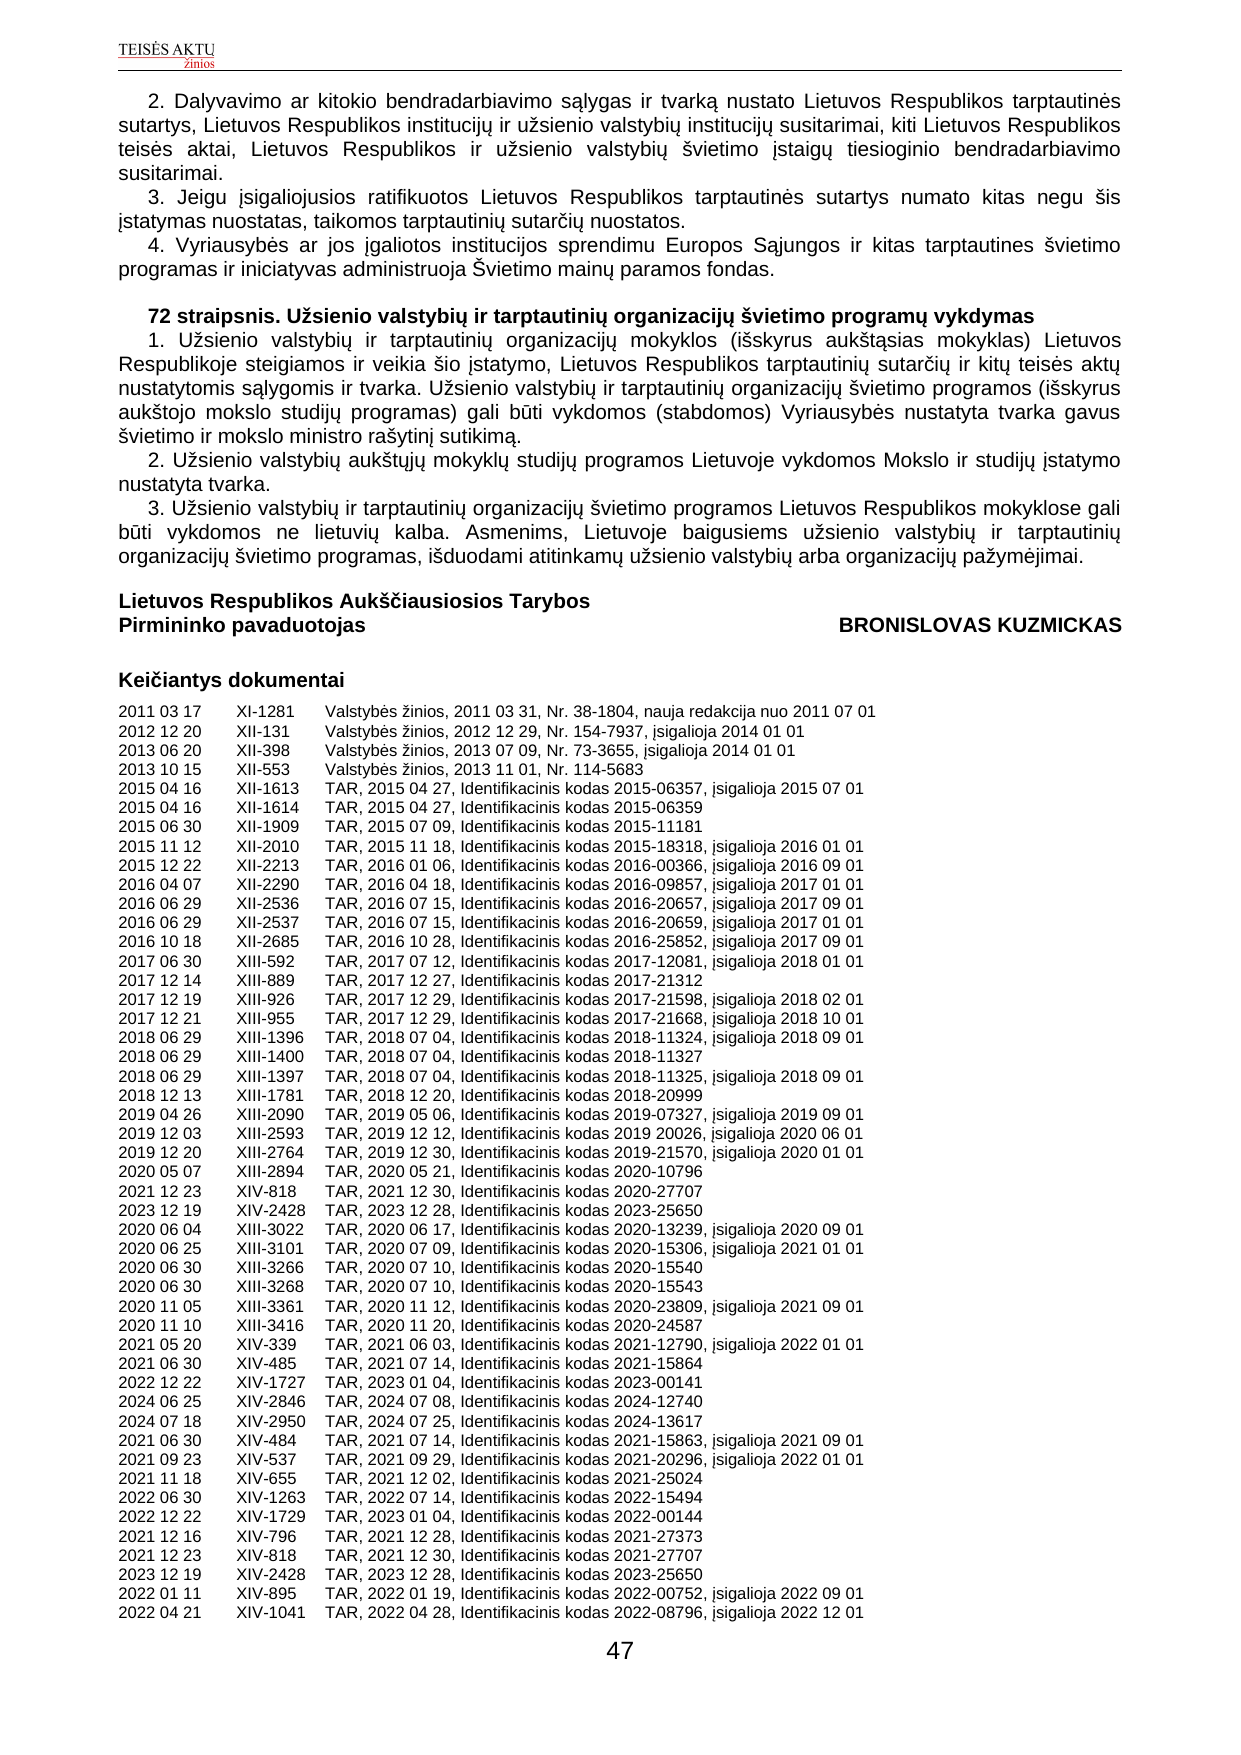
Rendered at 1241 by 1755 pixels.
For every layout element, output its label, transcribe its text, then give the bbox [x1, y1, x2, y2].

text 4. Vyriausybės ar jos įgaliotos institucijos sprendimu Europos Sąjungos ir kitas tarptautines švietimo programas ir iniciatyvas administruoja Švietimo mainų paramos fondas. [118, 232, 1122, 280]
text 3. Jeigu įsigaliojusios ratifikuotos Lietuvos Respublikos tarptautinės sutartys numato kitas negu šis įstatymas nuostatas, taikomos tarptautinių sutarčių nuostatos. [118, 184, 1122, 232]
text 2019 12 20 XIII-2764 TAR, 2019 12 30, Identifikacinis kodas 2019-21570, įsigalioja 2020 01 01 [118, 1143, 1122, 1162]
text Lietuvos Respublikos Aukščiausiosios Tarybos Pirmininko pavaduotojas BRONISLOVAS KUZMICKAS [118, 589, 1122, 637]
text 2021 12 23 XIV-818 TAR, 2021 12 30, Identifikacinis kodas 2021-27707 [118, 1546, 1122, 1565]
text 2015 12 22 XII-2213 TAR, 2016 01 06, Identifikacinis kodas 2016-00366, įsigalioja 2016 09 01 [118, 856, 1122, 875]
text 2021 12 16 XIV-796 TAR, 2021 12 28, Identifikacinis kodas 2021-27373 [118, 1526, 1122, 1546]
text 2015 04 16 XII-1614 TAR, 2015 04 27, Identifikacinis kodas 2015-06359 [118, 798, 1122, 817]
text 2022 12 22 XIV-1727 TAR, 2023 01 04, Identifikacinis kodas 2023-00141 [118, 1373, 1122, 1392]
text 2022 01 11 XIV-895 TAR, 2022 01 19, Identifikacinis kodas 2022-00752, įsigalioja 2022 09 01 [118, 1584, 1122, 1603]
text 2021 05 20 XIV-339 TAR, 2021 06 03, Identifikacinis kodas 2021-12790, įsigalioja 2022 01 01 [118, 1335, 1122, 1354]
text 2020 11 10 XIII-3416 TAR, 2020 11 20, Identifikacinis kodas 2020-24587 [118, 1316, 1122, 1335]
text 2021 09 23 XIV-537 TAR, 2021 09 29, Identifikacinis kodas 2021-20296, įsigalioja 2022 01 01 [118, 1450, 1122, 1469]
text 2020 06 30 XIII-3266 TAR, 2020 07 10, Identifikacinis kodas 2020-15540 [118, 1258, 1122, 1277]
text 2020 11 05 XIII-3361 TAR, 2020 11 12, Identifikacinis kodas 2020-23809, įsigalioja 2021 09 01 [118, 1296, 1122, 1316]
text 2016 06 29 XII-2536 TAR, 2016 07 15, Identifikacinis kodas 2016-20657, įsigalioja 2017 09 01 [118, 894, 1122, 913]
text 2. Užsienio valstybių aukštųjų mokyklų studijų programos Lietuvoje vykdomos Mokslo ir studijų įstatymo nustatyta tvarka. [118, 448, 1122, 496]
text 2016 06 29 XII-2537 TAR, 2016 07 15, Identifikacinis kodas 2016-20659, įsigalioja 2017 01 01 [118, 913, 1122, 932]
text Keičiantys dokumentai [118, 668, 1122, 692]
text 2015 11 12 XII-2010 TAR, 2015 11 18, Identifikacinis kodas 2015-18318, įsigalioja 2016 01 01 [118, 836, 1122, 856]
text 2021 11 18 XIV-655 TAR, 2021 12 02, Identifikacinis kodas 2021-25024 [118, 1469, 1122, 1488]
text 2015 06 30 XII-1909 TAR, 2015 07 09, Identifikacinis kodas 2015-11181 [118, 817, 1122, 836]
text 72 straipsnis. Užsienio valstybių ir tarptautinių organizacijų švietimo programų vykdymas [118, 304, 1122, 328]
text 2017 12 19 XIII-926 TAR, 2017 12 29, Identifikacinis kodas 2017-21598, įsigalioja 2018 02 01 [118, 990, 1122, 1009]
text 2018 06 29 XIII-1396 TAR, 2018 07 04, Identifikacinis kodas 2018-11324, įsigalioja 2018 09 01 [118, 1028, 1122, 1047]
text 2016 10 18 XII-2685 TAR, 2016 10 28, Identifikacinis kodas 2016-25852, įsigalioja 2017 09 01 [118, 932, 1122, 951]
text 2018 12 13 XIII-1781 TAR, 2018 12 20, Identifikacinis kodas 2018-20999 [118, 1086, 1122, 1105]
text 2016 04 07 XII-2290 TAR, 2016 04 18, Identifikacinis kodas 2016-09857, įsigalioja 2017 01 01 [118, 875, 1122, 894]
text 2012 12 20 XII-131 Valstybės žinios, 2012 12 29, Nr. 154-7937, įsigalioja 2014 01 01 [118, 721, 1122, 741]
text 2021 06 30 XIV-484 TAR, 2021 07 14, Identifikacinis kodas 2021-15863, įsigalioja 2021 09 01 [118, 1431, 1122, 1450]
text 2023 12 19 XIV-2428 TAR, 2023 12 28, Identifikacinis kodas 2023-25650 [118, 1565, 1122, 1584]
text 2020 06 04 XIII-3022 TAR, 2020 06 17, Identifikacinis kodas 2020-13239, įsigalioja 2020 09 01 [118, 1220, 1122, 1239]
text 1. Užsienio valstybių ir tarptautinių organizacijų mokyklos (išskyrus aukštąsias mokyklas) Lietuvos Respublikoje steigiamos ir veikia šio įstatymo, Lietuvos Respublikos tarptautinių sutarčių ir kitų teisės aktų nustatytomis sąlygomis ir tvarka. Užsienio valstybių ir tarptautinių organizacijų švietimo programos (išskyrus aukštojo mokslo studijų programas) gali būti vykdomos (stabdomos) Vyriausybės nustatyta tvarka gavus švietimo ir mokslo ministro rašytinį sutikimą. [118, 328, 1122, 448]
text 2021 12 23 XIV-818 TAR, 2021 12 30, Identifikacinis kodas 2020-27707 [118, 1181, 1122, 1201]
text 2020 05 07 XIII-2894 TAR, 2020 05 21, Identifikacinis kodas 2020-10796 [118, 1162, 1122, 1181]
text 2019 04 26 XIII-2090 TAR, 2019 05 06, Identifikacinis kodas 2019-07327, įsigalioja 2019 09 01 [118, 1105, 1122, 1124]
text 2022 06 30 XIV-1263 TAR, 2022 07 14, Identifikacinis kodas 2022-15494 [118, 1488, 1122, 1507]
text 2011 03 17 XI-1281 Valstybės žinios, 2011 03 31, Nr. 38-1804, nauja redakcija nuo 2011 07 01 [118, 702, 1122, 721]
text 2018 06 29 XIII-1397 TAR, 2018 07 04, Identifikacinis kodas 2018-11325, įsigalioja 2018 09 01 [118, 1066, 1122, 1086]
text 2023 12 19 XIV-2428 TAR, 2023 12 28, Identifikacinis kodas 2023-25650 [118, 1201, 1122, 1220]
text 2015 04 16 XII-1613 TAR, 2015 04 27, Identifikacinis kodas 2015-06357, įsigalioja 2015 07 01 [118, 779, 1122, 798]
text 2022 04 21 XIV-1041 TAR, 2022 04 28, Identifikacinis kodas 2022-08796, įsigalioja 2022 12 01 [118, 1603, 1122, 1622]
text 2022 12 22 XIV-1729 TAR, 2023 01 04, Identifikacinis kodas 2022-00144 [118, 1507, 1122, 1526]
text 2017 12 14 XIII-889 TAR, 2017 12 27, Identifikacinis kodas 2017-21312 [118, 971, 1122, 990]
text 2. Dalyvavimo ar kitokio bendradarbiavimo sąlygas ir tvarką nustato Lietuvos Respublikos tarptautinės sutartys, Lietuvos Respublikos institucijų ir užsienio valstybių institucijų susitarimai, kiti Lietuvos Respublikos teisės aktai, Lietuvos Respublikos ir užsienio valstybių švietimo įstaigų tiesioginio bendradarbiavimo susitarimai. [118, 89, 1122, 184]
text 2013 10 15 XII-553 Valstybės žinios, 2013 11 01, Nr. 114-5683 [118, 760, 1122, 779]
text 2024 07 18 XIV-2950 TAR, 2024 07 25, Identifikacinis kodas 2024-13617 [118, 1411, 1122, 1431]
text 2013 06 20 XII-398 Valstybės žinios, 2013 07 09, Nr. 73-3655, įsigalioja 2014 01 01 [118, 741, 1122, 760]
text 2018 06 29 XIII-1400 TAR, 2018 07 04, Identifikacinis kodas 2018-11327 [118, 1047, 1122, 1066]
text 2020 06 30 XIII-3268 TAR, 2020 07 10, Identifikacinis kodas 2020-15543 [118, 1277, 1122, 1296]
text 2017 06 30 XIII-592 TAR, 2017 07 12, Identifikacinis kodas 2017-12081, įsigalioja 2018 01 01 [118, 951, 1122, 971]
text 2017 12 21 XIII-955 TAR, 2017 12 29, Identifikacinis kodas 2017-21668, įsigalioja 2018 10 01 [118, 1009, 1122, 1028]
text 3. Užsienio valstybių ir tarptautinių organizacijų švietimo programos Lietuvos Respublikos mokyklose gali būti vykdomos ne lietuvių kalba. Asmenims, Lietuvoje baigusiems užsienio valstybių ir tarptautinių organizacijų švietimo programas, išduodami atitinkamų užsienio valstybių arba organizacijų pažymėjimai. [118, 496, 1122, 568]
text 2024 06 25 XIV-2846 TAR, 2024 07 08, Identifikacinis kodas 2024-12740 [118, 1392, 1122, 1411]
text 2021 06 30 XIV-485 TAR, 2021 07 14, Identifikacinis kodas 2021-15864 [118, 1354, 1122, 1373]
text 2020 06 25 XIII-3101 TAR, 2020 07 09, Identifikacinis kodas 2020-15306, įsigalioja 2021 01 01 [118, 1239, 1122, 1258]
text 2019 12 03 XIII-2593 TAR, 2019 12 12, Identifikacinis kodas 2019 20026, įsigalioja 2020 06 01 [118, 1124, 1122, 1143]
